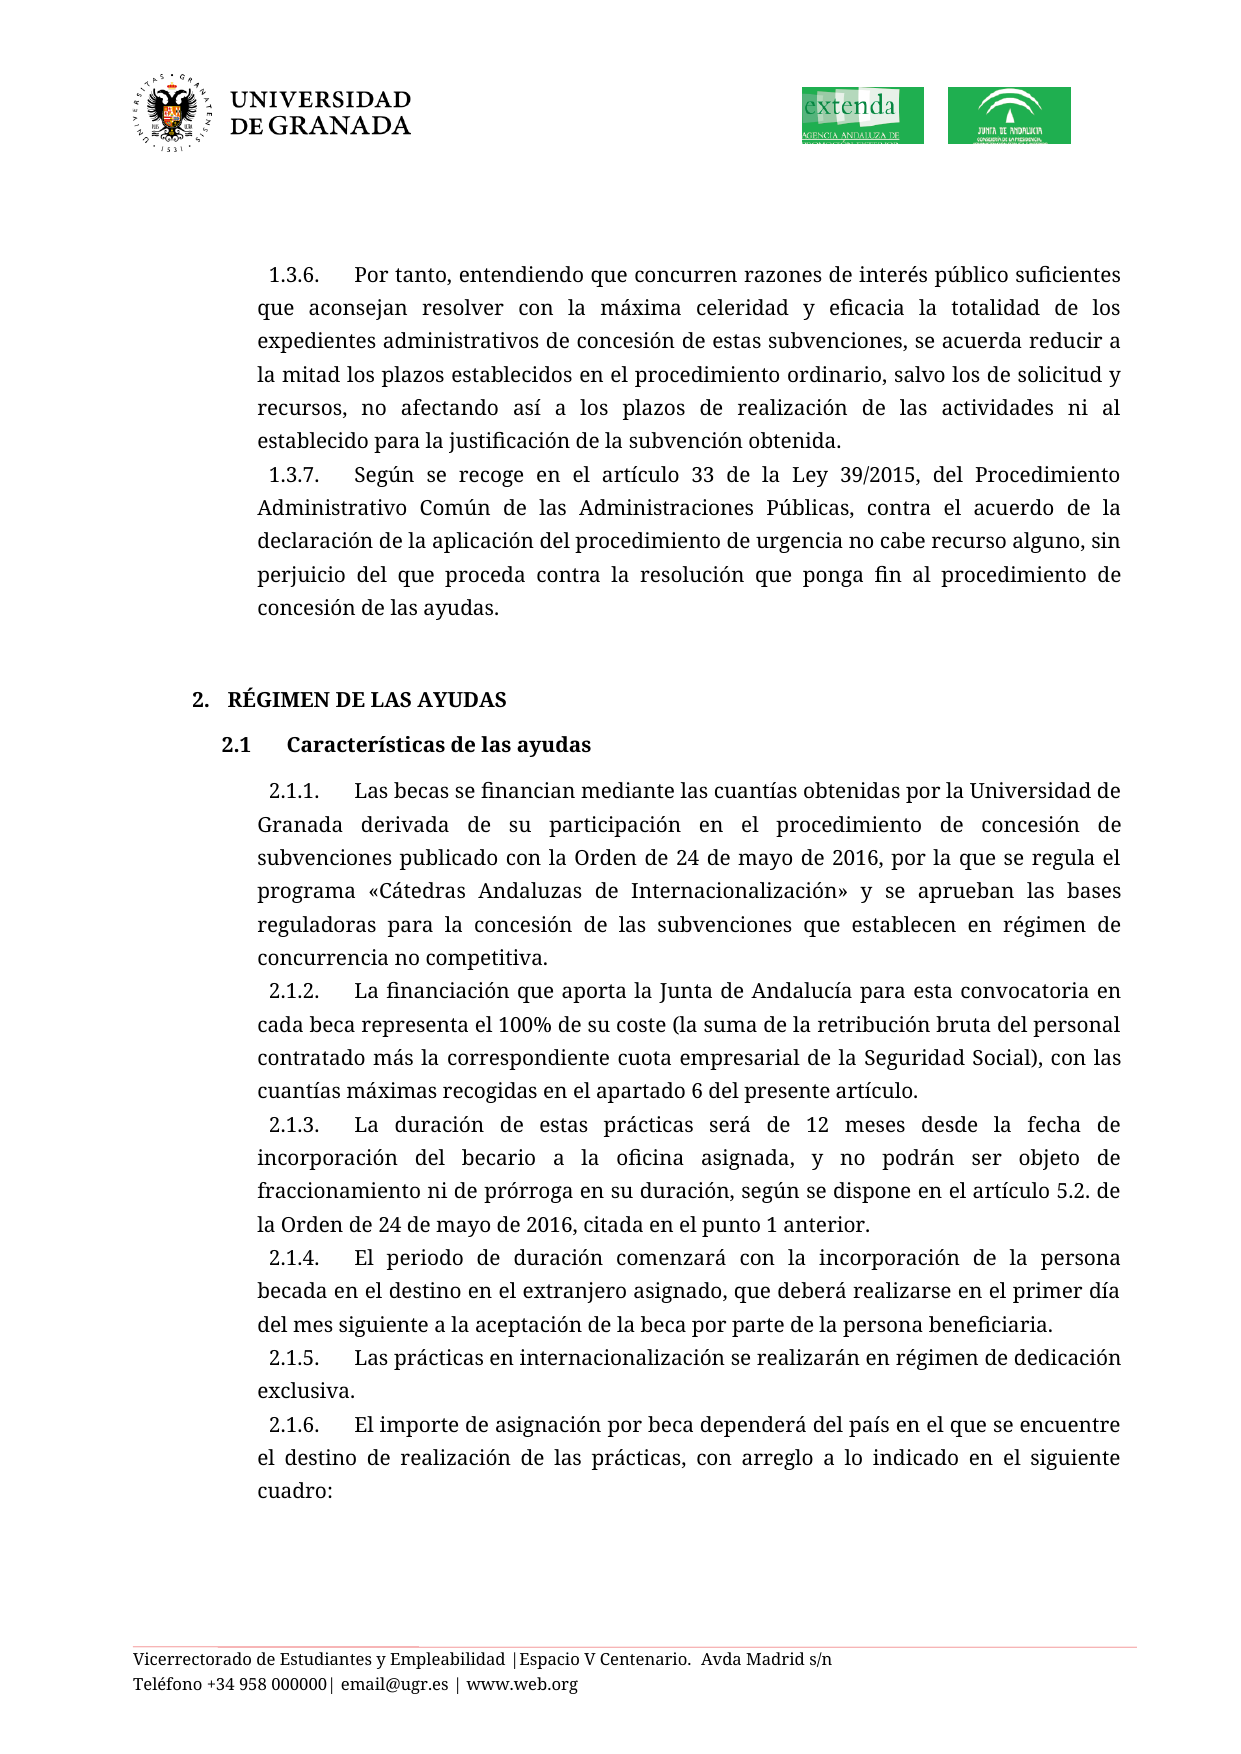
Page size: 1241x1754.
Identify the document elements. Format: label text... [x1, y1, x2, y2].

list Las prácticas en internacionalización se realizarán en régimen de dedicación exclusiva. [257, 1339, 1122, 1405]
list La duración de estas prácticas será de 12 meses desde la fecha de incorporación del becario a la oficina asignada, y no podrán ser objeto de fraccionamiento ni de prórroga en su duración, según se dispone en el artículo 5.2. de la Orden de 24 de mayo de 2016, citada en el punto 1 anterior. [257, 1105, 1122, 1239]
list Las becas se financian mediante las cuantías obtenidas por la Universidad de Granada derivada de su participación en el procedimiento de concesión de subvenciones publicado con la Orden de 24 de mayo de 2016, por la que se regula el programa «Cátedras Andaluzas de Internacionalización» y se aprueban las bases reguladoras para la concesión de las subvenciones que establecen en régimen de concurrencia no competitiva. [257, 772, 1122, 972]
list Por tanto, entendiendo que concurren razones de interés público suficientes que aconsejan resolver con la máxima celeridad y eficacia la totalidad de los expedientes administrativos de concesión de estas subvenciones, se acuerda reducir a la mitad los plazos establecidos en el procedimiento ordinario, salvo los de solicitud y recursos, no afectando así a los plazos de realización de las actividades ni al establecido para la justificación de la subvención obtenida. [257, 255, 1122, 455]
list El importe de asignación por beca dependerá del país en el que se encuentre el destino de realización de las prácticas, con arreglo a lo indicado en el siguiente cuadro: [257, 1405, 1122, 1505]
list Según se recoge en el artículo 33 de la Ley 39/2015, del Procedimiento Administrativo Común de las Administraciones Públicas, contra el acuerdo de la declaración de la aplicación del procedimiento de urgencia no cabe recurso alguno, sin perjuicio del que proceda contra la resolución que ponga fin al procedimiento de concesión de las ayudas. [257, 455, 1122, 622]
subtitle RÉGIMEN DE LAS AYUDAS [192, 680, 1122, 714]
picture [132, 74, 411, 152]
list El periodo de duración comenzará con la incorporación de la persona becada en el destino en el extranjero asignado, que deberá realizarse en el primer día del mes siguiente a la aceptación de la beca por parte de la persona beneficiaria. [257, 1239, 1122, 1339]
picture [791, 81, 1083, 144]
list La financiación que aporta la Junta de Andalucía para esta convocatoria en cada beca representa el 100% de su coste (la suma de la retribución bruta del personal contratado más la correspondiente cuota empresarial de la Seguridad Social), con las cuantías máximas recogidas en el apartado 6 del presente artículo. [257, 972, 1122, 1105]
list Características de las ayudas [222, 726, 1122, 759]
